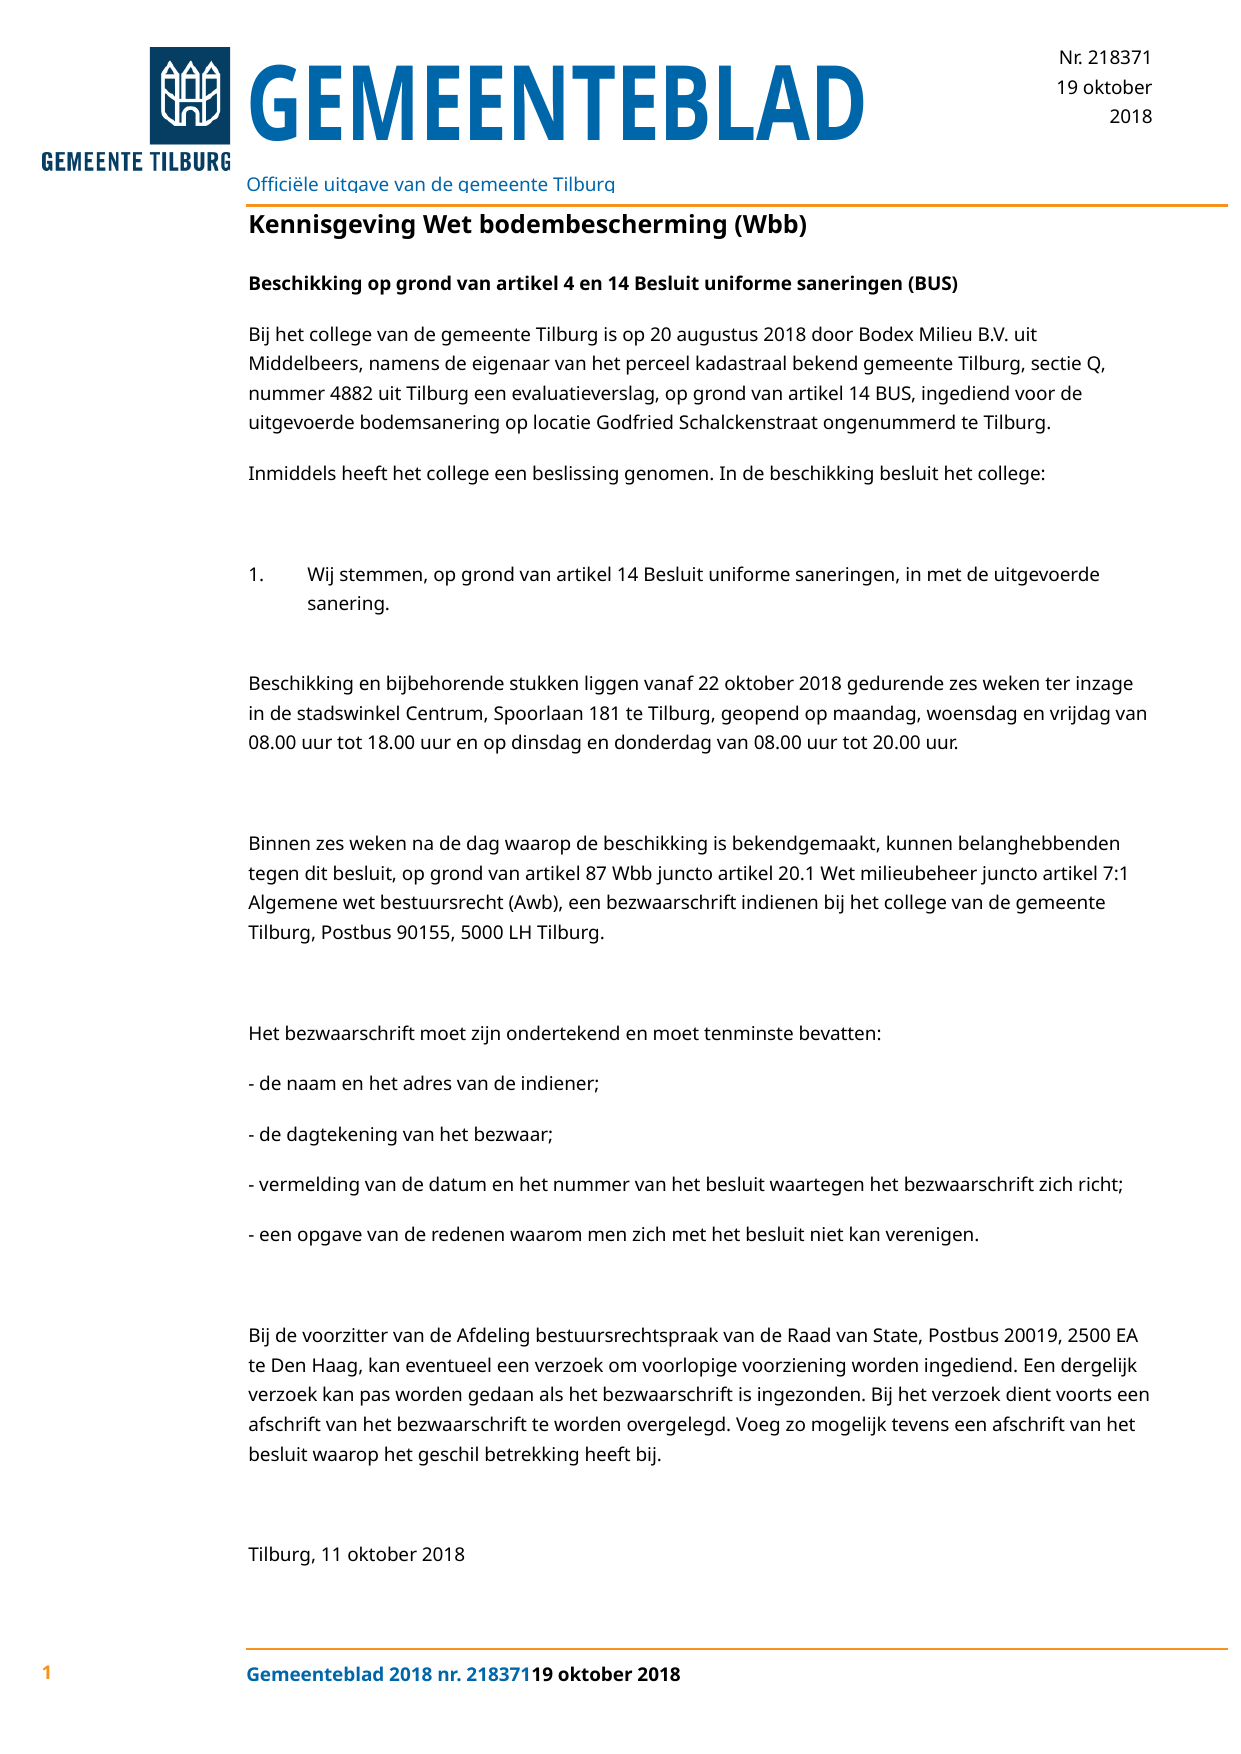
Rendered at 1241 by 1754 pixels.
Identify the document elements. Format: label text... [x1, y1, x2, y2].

text Binnen zes weken na de dag waarop de beschikking is bekendgemaakt, kunnen belanghebbenden tegen dit besluit, op grond van artikel 87 Wbb juncto artikel 20.1 Wet milieubeheer juncto artikel 7:1 Algemene wet bestuursrecht (Awb), een bezwaarschrift indienen bij het college van de gemeente Tilburg, Postbus 90155, 5000 LH Tilburg. [248, 830, 1152, 945]
text Bij het college van de gemeente Tilburg is op 20 augustus 2018 door Bodex Milieu B.V. uit Middelbeers, namens de eigenaar van het perceel kadastraal bekend gemeente Tilburg, sectie Q, nummer 4882 uit Tilburg een evaluatieverslag, op grond van artikel 14 BUS, ingediend voor de uitgevoerde bodemsanering op locatie Godfried Schalckenstraat ongenummerd te Tilburg. [248, 321, 1152, 435]
text Bij de voorzitter van de Afdeling bestuursrechtspraak van de Raad van State, Postbus 20019, 2500 EA te Den Haag, kan eventueel een verzoek om voorlopige voorziening worden ingediend. Een dergelijk verzoek kan pas worden gedaan als het bezwaar­schrift is ingezonden. Bij het verzoek dient voorts een afschrift van het bezwaarschrift te worden overgelegd. Voeg zo mogelijk tevens een afschrift van het besluit waarop het geschil betrekking heeft bij. [248, 1322, 1152, 1466]
text - de naam en het adres van de indiener; [248, 1070, 1152, 1096]
text Beschikking en bijbehorende stukken liggen vanaf 22 oktober 2018 gedurende zes weken ter inzage in de stadswinkel Centrum, Spoorlaan 181 te Tilburg, geopend op maandag, woensdag en vrijdag van 08.00 uur tot 18.00 uur en op dinsdag en donderdag van 08.00 uur tot 20.00 uur. [248, 670, 1152, 755]
text Kennisgeving Wet bodembescherming (Wbb) [248, 207, 1152, 241]
text - de dagtekening van het bezwaar; [248, 1121, 1152, 1146]
text Het bezwaarschrift moet zijn ondertekend en moet tenminste bevatten: [248, 1020, 1152, 1046]
picture [41, 47, 231, 172]
text - vermelding van de datum en het nummer van het besluit waartegen het bezwaarschrift zich richt; [248, 1171, 1152, 1197]
text Beschikking op grond van artikel 4 en 14 Besluit uniforme saneringen (BUS) [248, 270, 1152, 296]
list Wij stemmen, op grond van artikel 14 Besluit uniforme saneringen, in met de uitgevoerde sanering. [248, 561, 1152, 616]
text - een opgave van de redenen waarom men zich met het besluit niet kan verenigen. [248, 1222, 1152, 1247]
text Inmiddels heeft het college een beslissing genomen. In de beschikking besluit het college: [248, 460, 1152, 486]
text Tilburg, 11 oktober 2018 [248, 1542, 1152, 1567]
